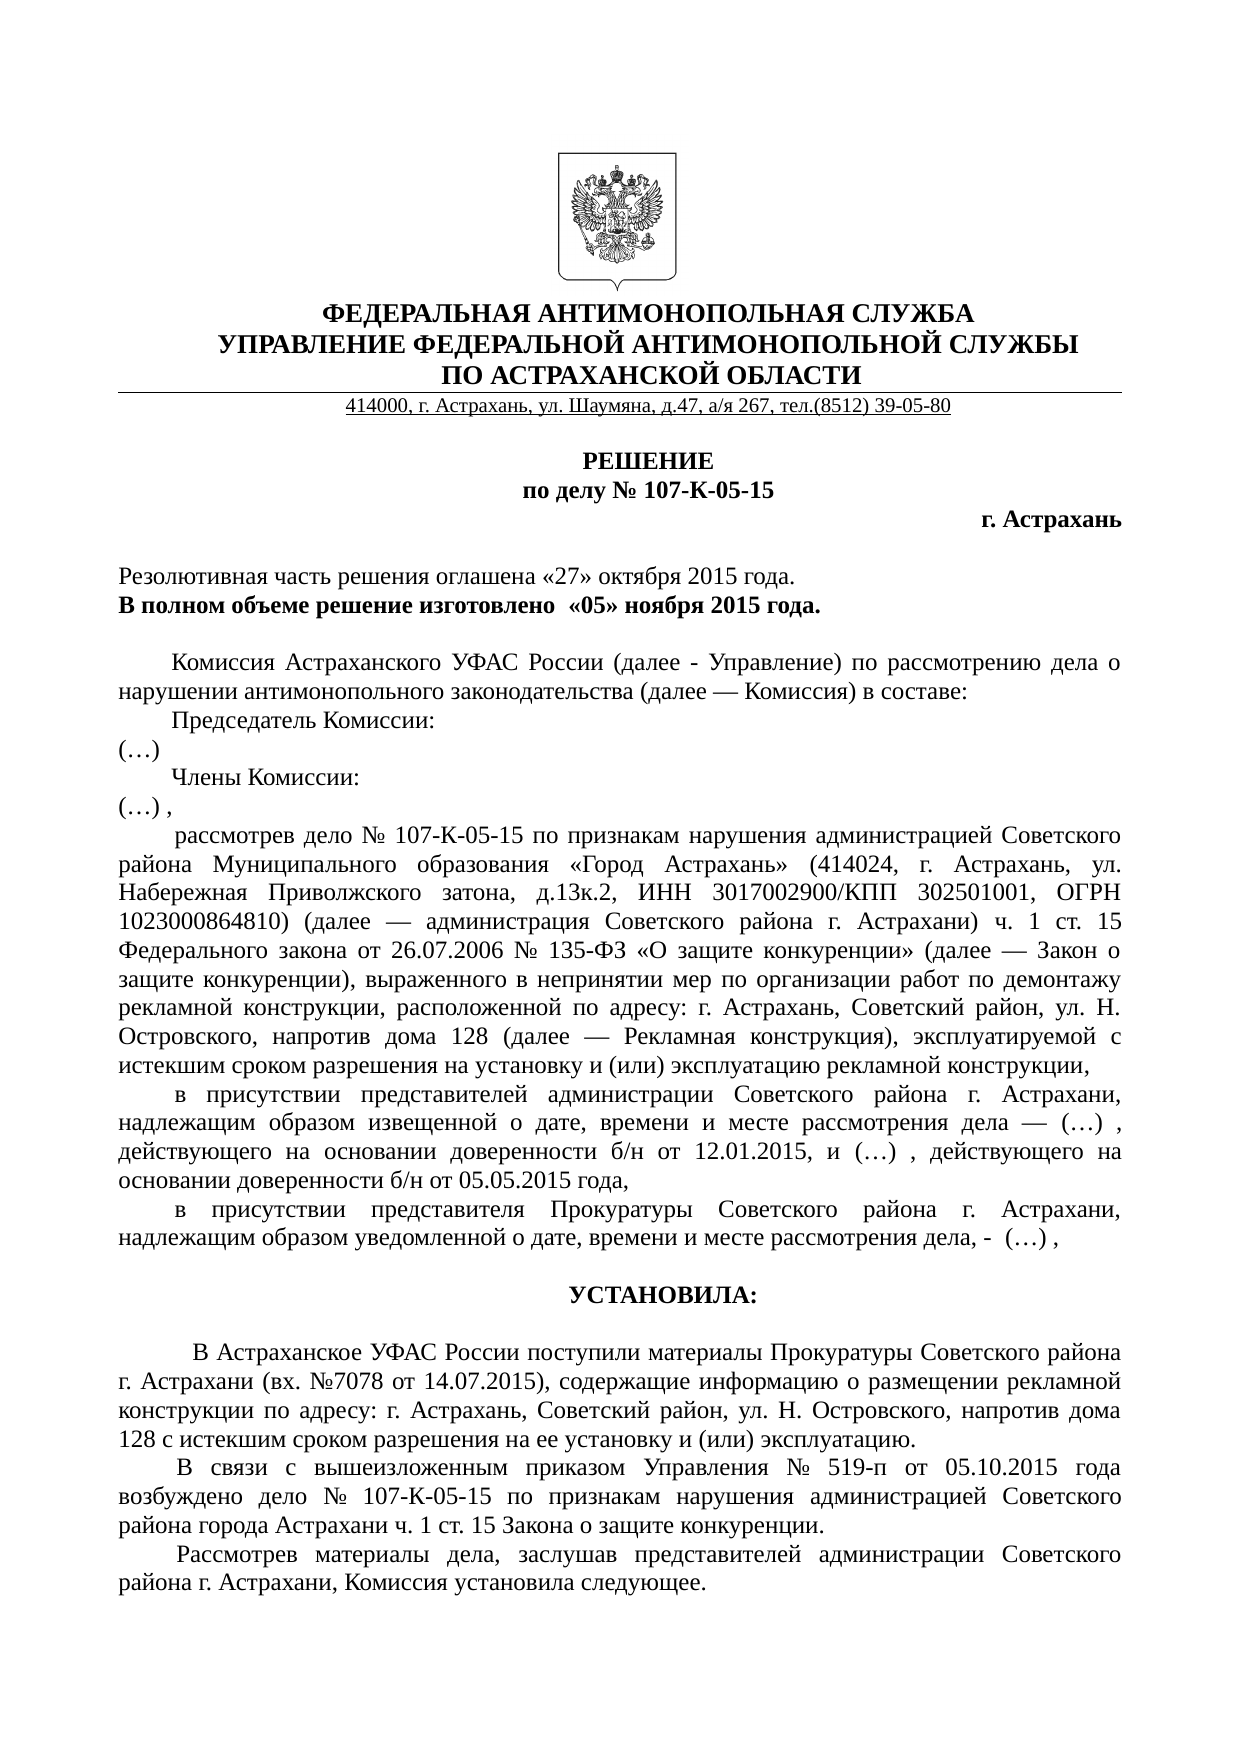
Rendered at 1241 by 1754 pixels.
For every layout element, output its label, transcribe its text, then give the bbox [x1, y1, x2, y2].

text Резолютивная часть решения оглашена «27» октября 2015 года. [118, 561, 1122, 590]
text ФЕДЕРАЛЬНАЯ АНТИМОНОПОЛЬНАЯ СЛУЖБА [118, 146, 1122, 328]
text В связи с вышеизложенным приказом Управления № 519-п от 05.10.2015 года возбуждено дело № 107-К-05-15 по признакам нарушения администрацией Советского района города Астрахани ч. 1 ст. 15 Закона о защите конкуренции. [118, 1452, 1122, 1539]
text УПРАВЛЕНИЕ ФЕДЕРАЛЬНОЙ АНТИМОНОПОЛЬНОЙ СЛУЖБЫ [118, 328, 1122, 359]
text 414000, г. Астрахань, ул. Шаумяна, д.47, а/я 267, тел.(8512) 39-05-80 [118, 393, 1122, 417]
text Председатель Комиссии: [118, 705, 1122, 734]
text УСТАНОВИЛА: [118, 1280, 1122, 1309]
text в присутствии представителя Прокуратуры Советского района г. Астрахани, надлежащим образом уведомленной о дате, времени и месте рассмотрения дела, - (…) , [118, 1194, 1122, 1251]
text В Астраханское УФАС России поступили материалы Прокуратуры Советского района г. Астрахани (вх. №7078 от 14.07.2015), содержащие информацию о размещении рекламной конструкции по адресу: г. Астрахань, Советский район, ул. Н. Островского, напротив дома 128 с истекшим сроком разрешения на ее установку и (или) эксплуатацию. [118, 1337, 1122, 1452]
text (…) , [118, 791, 1122, 820]
text в присутствии представителей администрации Советского района г. Астрахани, надлежащим образом извещенной о дате, времени и месте рассмотрения дела — (…) , действующего на основании доверенности б/н от 12.01.2015, и (…) , действующего на основании доверенности б/н от 05.05.2015 года, [118, 1079, 1122, 1194]
text В полном объеме решение изготовлено «05» ноября 2015 года. [118, 590, 1122, 619]
text Члены Комиссии: [118, 762, 1122, 791]
text РЕШЕНИЕ [118, 446, 1122, 475]
text Рассмотрев материалы дела, заслушав представителей администрации Советского района г. Астрахани, Комиссия установила следующее. [118, 1539, 1122, 1596]
text г. Астрахань [118, 504, 1122, 532]
text ПО АСТРАХАНСКОЙ ОБЛАСТИ [118, 359, 1122, 392]
text Комиссия Астраханского УФАС России (далее - Управление) по рассмотрению дела о нарушении антимонопольного законодательства (далее — Комиссия) в составе: [118, 647, 1122, 705]
text рассмотрев дело № 107-К-05-15 по признакам нарушения администрацией Советского района Муниципального образования «Город Астрахань» (414024, г. Астрахань, ул. Набережная Приволжского затона, д.13к.2, ИНН 3017002900/КПП 302501001, ОГРН 1023000864810) (далее — администрация Советского района г. Астрахани) ч. 1 ст. 15 Федерального закона от 26.07.2006 № 135-ФЗ «О защите конкуренции» (далее — Закон о защите конкуренции), выраженного в непринятии мер по организации работ по демонтажу рекламной конструкции, расположенной по адресу: г. Астрахань, Советский район, ул. Н. Островского, напротив дома 128 (далее — Рекламная конструкция), эксплуатируемой с истекшим сроком разрешения на установку и (или) эксплуатацию рекламной конструкции, [118, 820, 1122, 1079]
text (…) [118, 734, 1122, 762]
text по делу № 107-К-05-15 [118, 475, 1122, 504]
